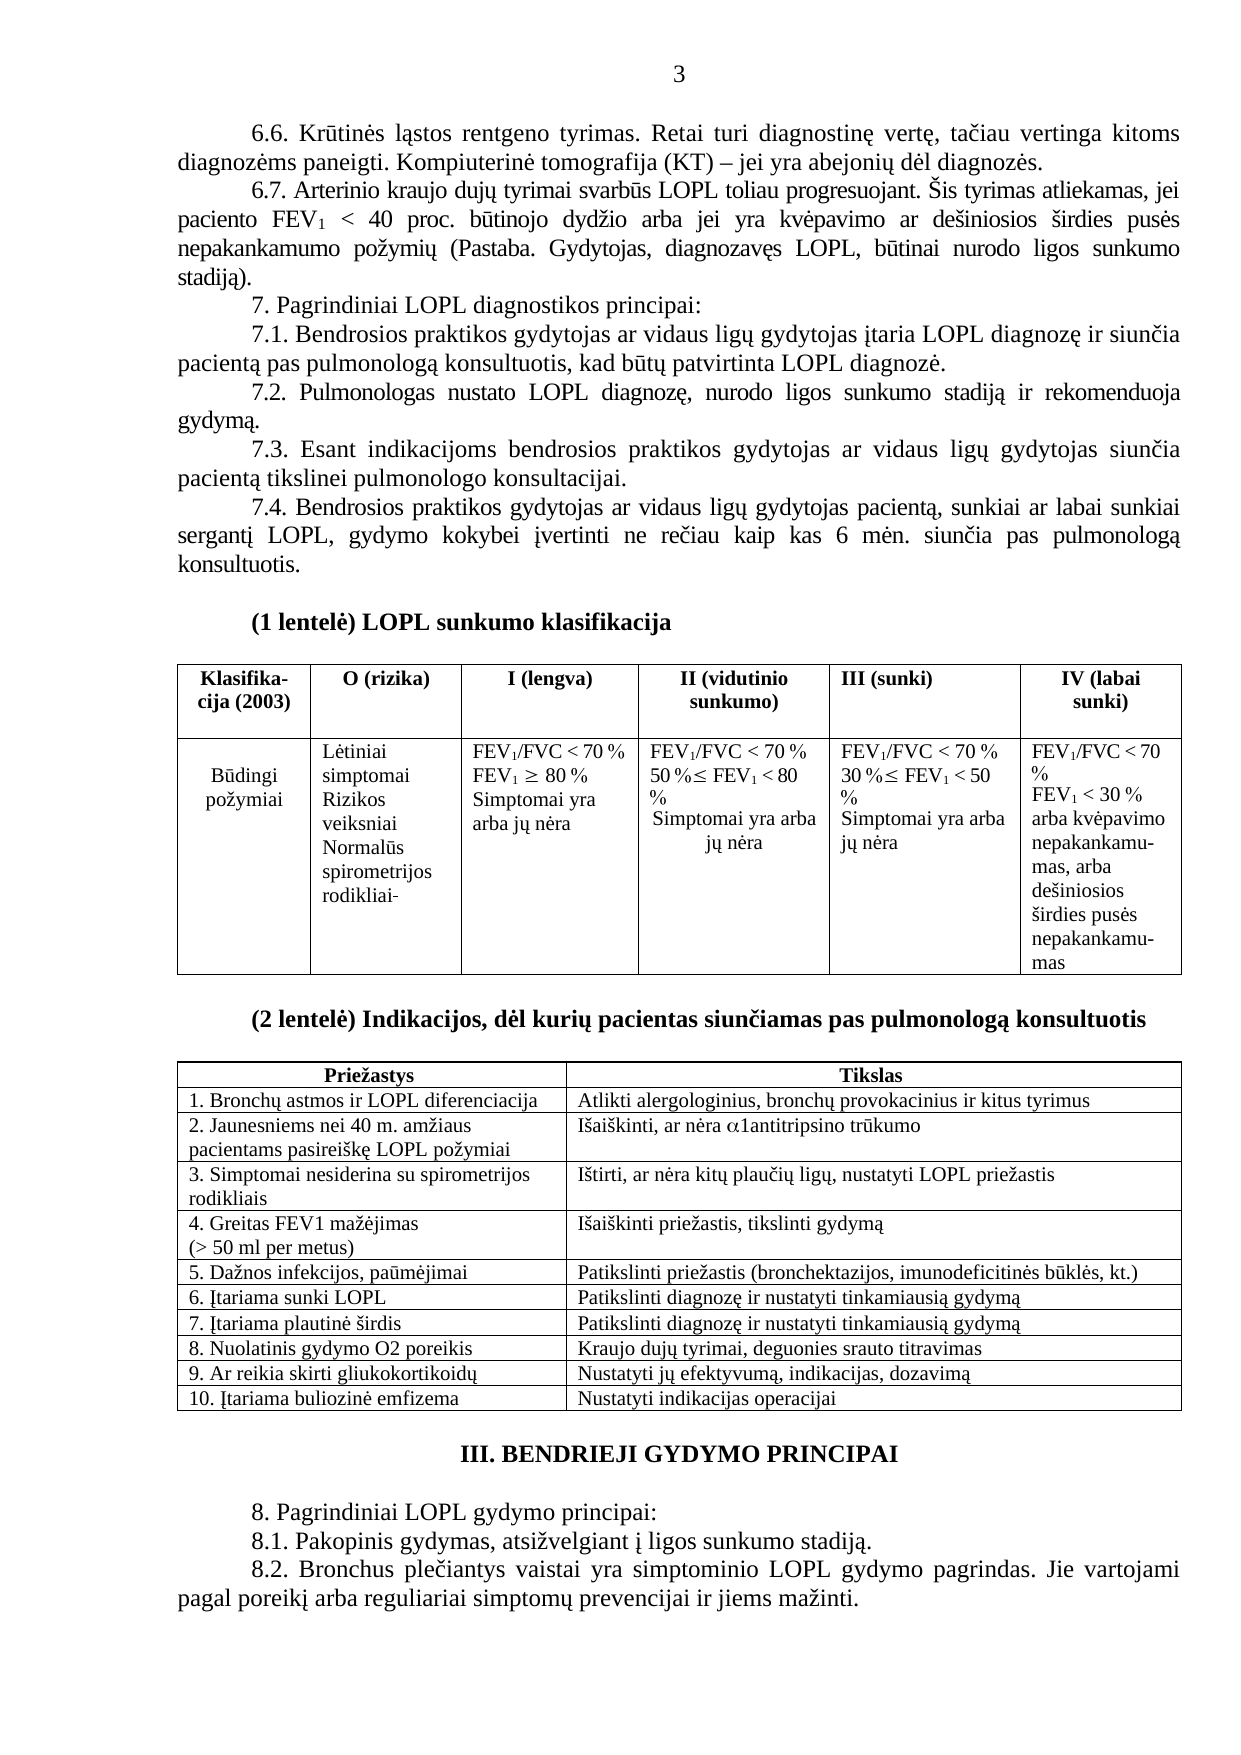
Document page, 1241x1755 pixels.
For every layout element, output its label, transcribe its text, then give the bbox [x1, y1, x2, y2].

table_cell FEV1/FVC < 70  FEV1  80  Simptomai yra arba jų nėra [462, 739, 638, 974]
table_cell Išaiškinti priežastis, tikslinti gydymą [567, 1211, 1181, 1259]
table_cell Patikslinti diagnozę ir nustatyti tinkamiausią gydymą [567, 1310, 1181, 1334]
table_header Tikslas [567, 1063, 1181, 1087]
table_cell 3. Simptomai nesiderina su spirometrijos rodikliais [178, 1162, 566, 1210]
table_header O (rizika) [311, 665, 461, 738]
table_cell Kraujo dujų tyrimai, deguonies srauto titravimas [567, 1336, 1181, 1359]
table_cell 7. Įtariama plautinė širdis [178, 1310, 566, 1334]
table_cell Išaiškinti, ar nėra 1antitripsino trūkumo [567, 1113, 1181, 1161]
table_cell Patikslinti diagnozę ir nustatyti tinkamiausią gydymą [567, 1285, 1181, 1309]
text 8.2. Bronchus plečiantys vaistai yra simptominio LOPL gydymo pagrindas. Jie vartojami pagal poreikį arba reguliariai simptomų prevencijai ir jiems mažinti. [177, 1554, 1181, 1612]
table_cell Būdingi požymiai [178, 739, 310, 974]
table_cell 4. Greitas FEV1 mažėjimas (> 50 ml per metus) [178, 1211, 566, 1259]
table_header II (vidutinio sunkumo) [639, 665, 829, 738]
table_cell 2. Jaunesniems nei 40 m. amžiaus pacientams pasireiškę LOPL požymiai [178, 1113, 566, 1161]
table_cell FEV1/FVC < 70  FEV1 < 30  arba kvėpavimo nepakankamu-mas, arba dešiniosios širdies pusės nepakankamu-mas [1021, 739, 1181, 974]
table_cell Atlikti alergologinius, bronchų provokacinius ir kitus tyrimus [567, 1088, 1181, 1112]
table_header I (lengva) [462, 665, 638, 738]
table_cell Ištirti, ar nėra kitų plaučių ligų, nustatyti LOPL priežastis [567, 1162, 1181, 1210]
table_cell Nustatyti jų efektyvumą, indikacijas, dozavimą [567, 1361, 1181, 1385]
text 7. Pagrindiniai LOPL diagnostikos principai: [177, 291, 1181, 319]
table_cell 9. Ar reikia skirti gliukokortikoidų [178, 1361, 566, 1385]
table_header III (sunki) [830, 665, 1020, 738]
text 7.1. Bendrosios praktikos gydytojas ar vidaus ligų gydytojas įtaria LOPL diagnozę ir siunčia pacientą pas pulmonologą konsultuotis, kad būtų patvirtinta LOPL diagnozė. [177, 319, 1181, 377]
table_cell 1. Bronchų astmos ir LOPL diferenciacija [178, 1088, 566, 1112]
table_cell Patikslinti priežastis (bronchektazijos, imunodeficitinės būklės, kt.) [567, 1260, 1181, 1284]
table_cell 5. Dažnos infekcijos, paūmėjimai [178, 1260, 566, 1284]
table_cell Lėtiniai simptomai Rizikos veiksniai Normalūs spirometrijos rodikliai [311, 739, 461, 974]
text 7.4. Bendrosios praktikos gydytojas ar vidaus ligų gydytojas pacientą, sunkiai ar labai sunkiai sergantį LOPL, gydymo kokybei įvertinti ne rečiau kaip kas 6 mėn. siunčia pas pulmonologą konsultuotis. [177, 492, 1181, 578]
table_cell FEV1/FVC < 70  50  FEV1 < 80  Simptomai yra arba jų nėra [639, 739, 829, 974]
text 8.1. Pakopinis gydymas, atsižvelgiant į ligos sunkumo stadiją. [177, 1526, 1181, 1554]
table_header Klasifika-cija (2003) [178, 665, 310, 738]
text 7.2. Pulmonologas nustato LOPL diagnozę, nurodo ligos sunkumo stadiją ir rekomenduoja gydymą. [177, 377, 1181, 434]
table_cell 8. Nuolatinis gydymo O2 poreikis [178, 1336, 566, 1359]
table_cell 10. Įtariama buliozinė emfizema [178, 1386, 566, 1410]
text 6.7. Arterinio kraujo dujų tyrimai svarbūs LOPL toliau progresuojant. Šis tyrimas atliekamas, jei paciento FEV1 < 40 proc. būtinojo dydžio arba jei yra kvėpavimo ar dešiniosios širdies pusės nepakankamumo požymių (Pastaba. Gydytojas, diagnozavęs LOPL, būtinai nurodo ligos sunkumo stadiją). [177, 176, 1181, 291]
text 8. Pagrindiniai LOPL gydymo principai: [177, 1497, 1181, 1526]
table_cell FEV1/FVC < 70  30  FEV1 < 50  Simptomai yra arba jų nėra [830, 739, 1020, 974]
text (1 lentelė) LOPL sunkumo klasifikacija [177, 607, 1181, 636]
table_header Priežastys [178, 1063, 566, 1087]
table_cell Nustatyti indikacijas operacijai [567, 1386, 1181, 1410]
text 6.6. Krūtinės ląstos rentgeno tyrimas. Retai turi diagnostinę vertę, tačiau vertinga kitoms diagnozėms paneigti. Kompiuterinė tomografija (KT) – jei yra abejonių dėl diagnozės. [177, 118, 1181, 176]
table_cell 6. Įtariama sunki LOPL [178, 1285, 566, 1309]
table_header IV (labai sunki) [1021, 665, 1181, 738]
text III. BENDRIEJI GYDYMO PRINCIPAI [177, 1439, 1181, 1468]
text 7.3. Esant indikacijoms bendrosios praktikos gydytojas ar vidaus ligų gydytojas siunčia pacientą tikslinei pulmonologo konsultacijai. [177, 434, 1181, 492]
text (2 lentelė) Indikacijos, dėl kurių pacientas siunčiamas pas pulmonologą konsultuotis [177, 1004, 1181, 1033]
